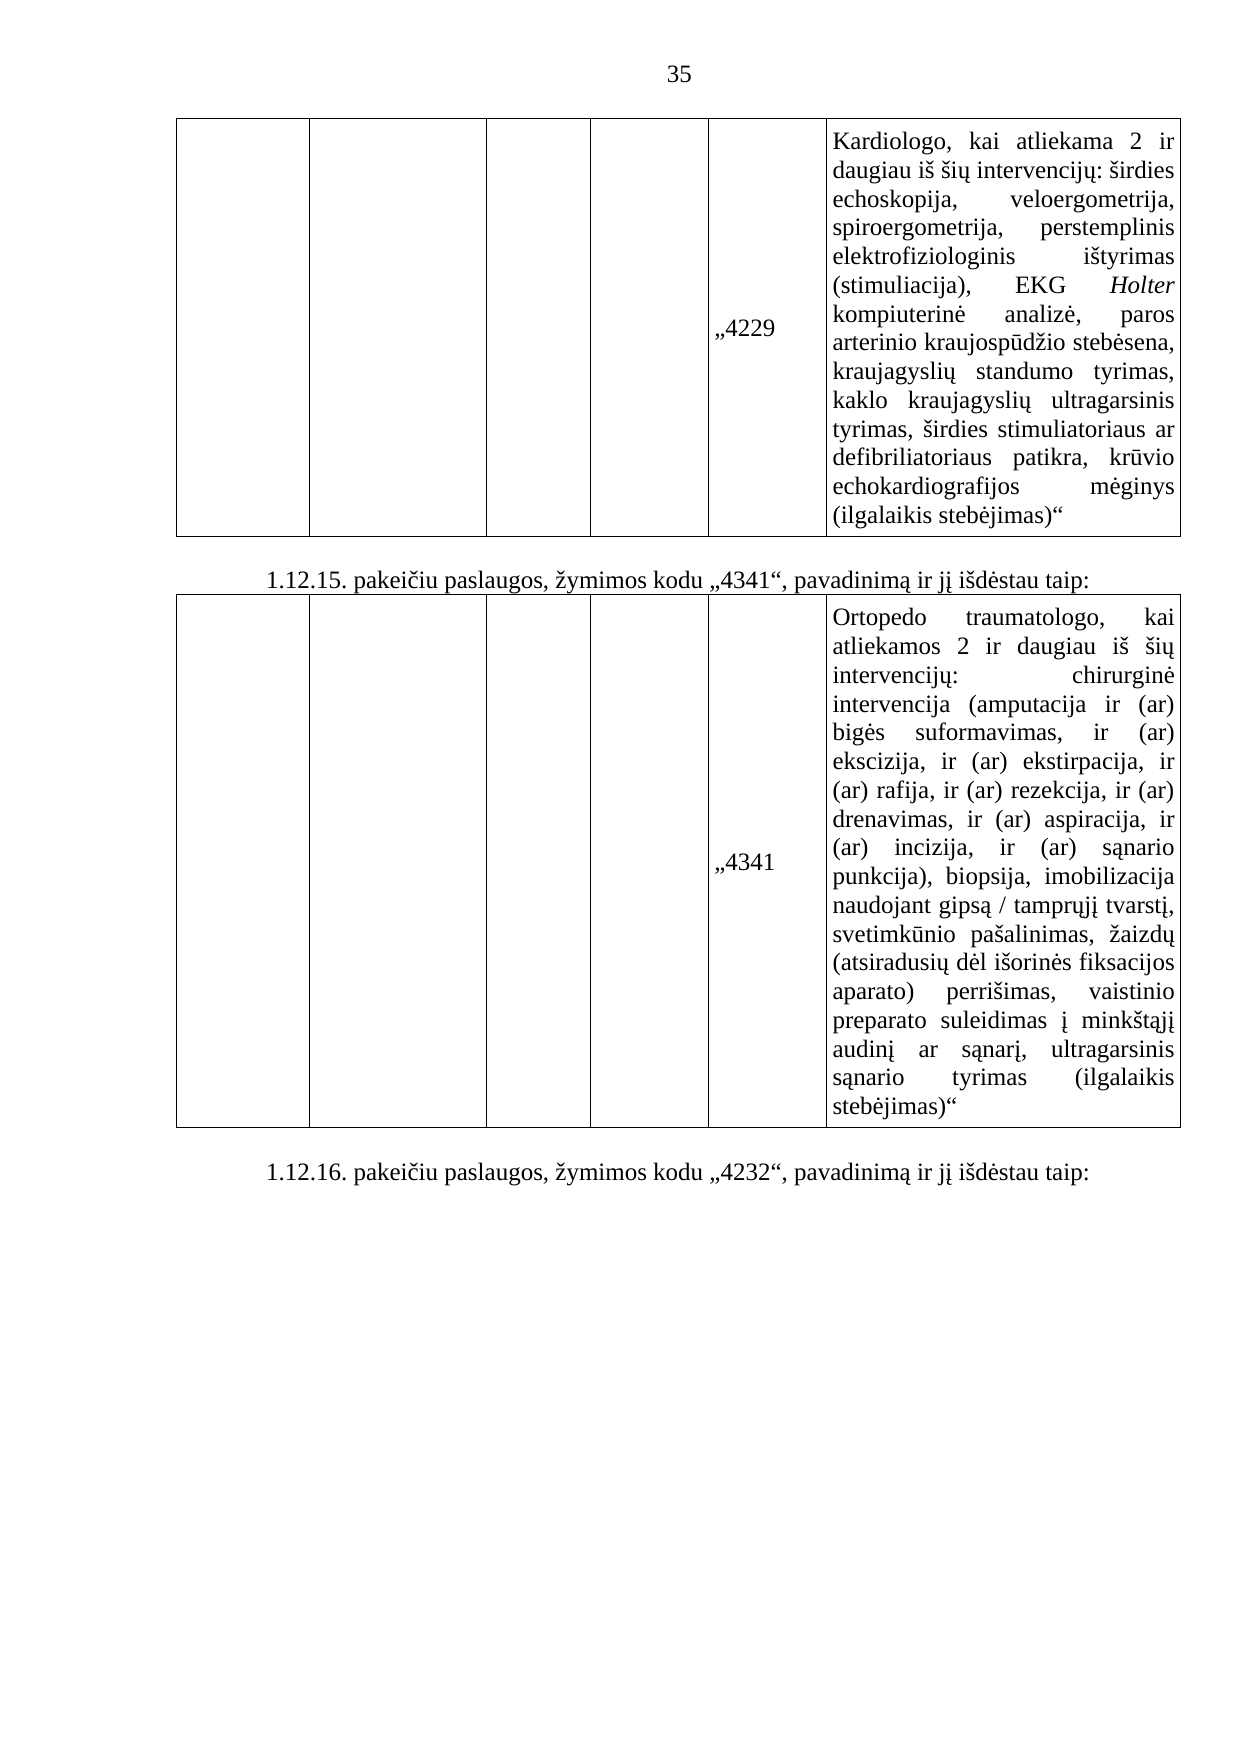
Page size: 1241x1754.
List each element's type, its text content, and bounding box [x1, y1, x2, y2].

table_header [177, 119, 309, 536]
table_header [487, 119, 590, 536]
table_header [487, 595, 590, 1127]
text 1.12.16. pakeičiu paslaugos, žymimos kodu „4232“, pavadinimą ir jį išdėstau taip: [192, 1157, 1181, 1186]
text 1.12.15. pakeičiu paslaugos, žymimos kodu „4341“, pavadinimą ir jį išdėstau taip: [192, 566, 1181, 594]
table_header [310, 119, 486, 536]
table_header „4341 [709, 595, 826, 1127]
table_header Kardiologo, kai atliekama 2 ir daugiau iš šių intervencijų: širdies echoskopija, veloergometrija, spiroergometrija, perstemplinis elektrofiziologinis ištyrimas (stimuliacija), EKG Holter kompiuterinė analizė, paros arterinio kraujospūdžio stebėsena, kraujagyslių standumo tyrimas, kaklo kraujagyslių ultragarsinis tyrimas, širdies stimuliatoriaus ar defibriliatoriaus patikra, krūvio echokardiografijos mėginys (ilgalaikis stebėjimas)“ [827, 119, 1180, 536]
table_header „4229 [709, 119, 826, 536]
table_header [177, 595, 309, 1127]
table_header [591, 595, 708, 1127]
table_header [591, 119, 708, 536]
table_header Ortopedo traumatologo, kai atliekamos 2 ir daugiau iš šių intervencijų: chirurginė intervencija (amputacija ir (ar) bigės suformavimas, ir (ar) ekscizija, ir (ar) ekstirpacija, ir (ar) rafija, ir (ar) rezekcija, ir (ar) drenavimas, ir (ar) aspiracija, ir (ar) incizija, ir (ar) sąnario punkcija), biopsija, imobilizacija naudojant gipsą / tamprųjį tvarstį, svetimkūnio pašalinimas, žaizdų (atsiradusių dėl išorinės fiksacijos aparato) perrišimas, vaistinio preparato suleidimas į minkštąjį audinį ar sąnarį, ultragarsinis sąnario tyrimas (ilgalaikis stebėjimas)“ [827, 595, 1180, 1127]
table_header [310, 595, 486, 1127]
